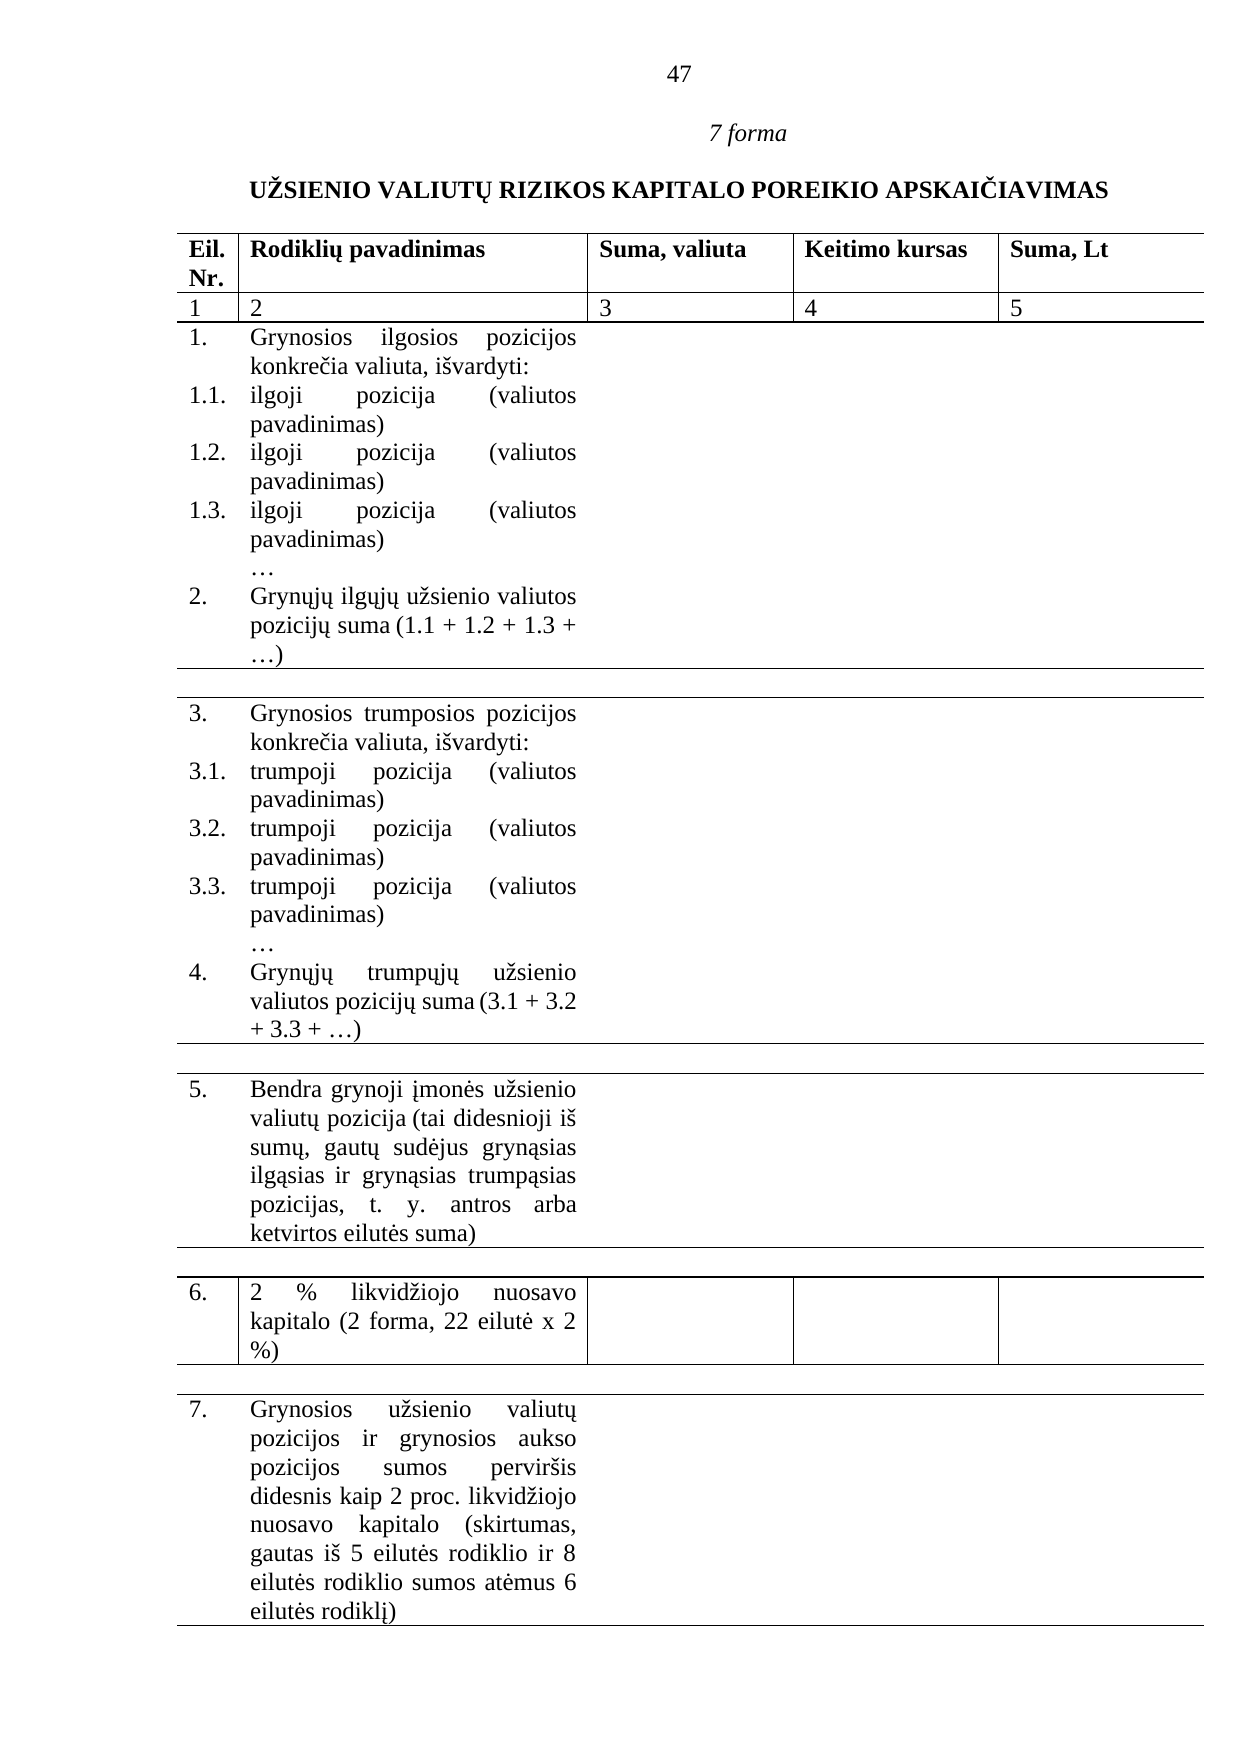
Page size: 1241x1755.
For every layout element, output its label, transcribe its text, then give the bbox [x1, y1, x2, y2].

table_cell ilgoji pozicija (valiutos pavadinimas) [239, 380, 588, 437]
table_cell [793, 698, 998, 756]
table_cell [588, 438, 793, 495]
table_cell [177, 669, 1204, 697]
table_cell Bendra grynoji įmonės užsienio valiutų pozicija (tai didesnioji iš sumų, gautų sudėjus grynąsias ilgąsias ir grynąsias trumpąsias pozicijas, t. y. antros arba ketvirtos eilutės suma) [239, 1074, 588, 1247]
table_cell trumpoji pozicija (valiutos pavadinimas) [239, 871, 588, 928]
table_cell 1.2. [177, 438, 238, 495]
table_cell [177, 553, 238, 581]
table_cell Grynosios ilgosios pozicijos konkrečia valiuta, išvardyti: [239, 323, 588, 380]
table_cell [588, 871, 793, 928]
table_header Suma, Lt [999, 234, 1204, 292]
table_cell [793, 756, 998, 813]
table_header Eil. Nr. [177, 234, 238, 292]
table_cell 3. [177, 698, 238, 756]
table_cell [999, 813, 1204, 871]
table_cell 4. [177, 957, 238, 1043]
table_cell 3.3. [177, 871, 238, 928]
table_cell 5 [999, 293, 1204, 321]
table_cell 3 [588, 293, 793, 321]
table_cell 1.1. [177, 380, 238, 437]
table_cell [177, 1044, 1204, 1073]
table_cell [177, 1365, 1204, 1393]
table_cell [999, 380, 1204, 437]
table_cell [999, 1395, 1204, 1624]
text Užsienio valiutų rizikos kapitalo poreikio apskaičiavimas [177, 176, 1181, 204]
table_cell Grynosios trumposios pozicijos konkrečia valiuta, išvardyti: [239, 698, 588, 756]
table_cell 7. [177, 1395, 238, 1624]
table_cell [999, 957, 1204, 1043]
table_cell [999, 698, 1204, 756]
table_cell [793, 813, 998, 871]
table_cell [588, 380, 793, 437]
table_cell [588, 813, 793, 871]
table_cell … [239, 928, 1204, 957]
table_header Rodiklių pavadinimas [239, 234, 587, 292]
table_cell [999, 495, 1204, 552]
table_cell [999, 1074, 1204, 1247]
table_cell [588, 698, 793, 756]
table_cell [999, 756, 1204, 813]
table_cell ilgoji pozicija (valiutos pavadinimas) [239, 495, 588, 552]
table_cell [793, 438, 998, 495]
table_cell [793, 323, 998, 380]
table_cell [588, 323, 793, 380]
table_cell [793, 871, 998, 928]
table_cell [588, 495, 793, 552]
table_cell [588, 1278, 793, 1364]
table_cell [588, 957, 793, 1043]
table_cell 1.3. [177, 495, 238, 552]
table_cell [793, 1395, 998, 1624]
table_cell [588, 1074, 793, 1247]
table_cell Grynųjų trumpųjų užsienio valiutos pozicijų suma (3.1 + 3.2 + 3.3 + …) [239, 957, 588, 1043]
table_cell [999, 581, 1204, 667]
text 7 forma [177, 118, 1181, 147]
table_cell 6. [177, 1278, 238, 1364]
table_cell trumpoji pozicija (valiutos pavadinimas) [239, 813, 588, 871]
table_cell 2 [239, 293, 587, 321]
table_cell 4 [794, 293, 998, 321]
table_cell [999, 1278, 1204, 1364]
table_cell Grynųjų ilgųjų užsienio valiutos pozicijų suma (1.1 + 1.2 + 1.3 + …) [239, 581, 588, 667]
table_cell [588, 756, 793, 813]
table_cell [794, 1278, 998, 1364]
table_cell [588, 581, 793, 667]
table_header Suma, valiuta [588, 234, 793, 292]
table_cell 2 % likvidžiojo nuosavo kapitalo (2 forma, 22 eilutė x 2 %) [239, 1278, 587, 1364]
table_header Keitimo kursas [794, 234, 998, 292]
table_cell 2. [177, 581, 238, 667]
table_cell [793, 1074, 998, 1247]
table_cell [793, 380, 998, 437]
table_cell ilgoji pozicija (valiutos pavadinimas) [239, 438, 588, 495]
table_cell [177, 928, 238, 957]
table_cell [177, 1248, 1204, 1276]
table_cell [999, 438, 1204, 495]
table_cell [999, 323, 1204, 380]
table_cell Grynosios užsienio valiutų pozicijos ir grynosios aukso pozicijos sumos perviršis didesnis kaip 2 proc. likvidžiojo nuosavo kapitalo (skirtumas, gautas iš 5 eilutės rodiklio ir 8 eilutės rodiklio sumos atėmus 6 eilutės rodiklį) [239, 1395, 588, 1624]
table_cell [999, 871, 1204, 928]
table_cell … [239, 553, 1204, 581]
table_cell trumpoji pozicija (valiutos pavadinimas) [239, 756, 588, 813]
table_cell 3.2. [177, 813, 238, 871]
table_cell [793, 495, 998, 552]
table_cell [793, 957, 998, 1043]
table_cell 5. [177, 1074, 238, 1247]
table_cell 3.1. [177, 756, 238, 813]
table_cell 1 [177, 293, 238, 321]
table_cell [588, 1395, 793, 1624]
table_cell [793, 581, 998, 667]
table_cell 1. [177, 323, 238, 380]
